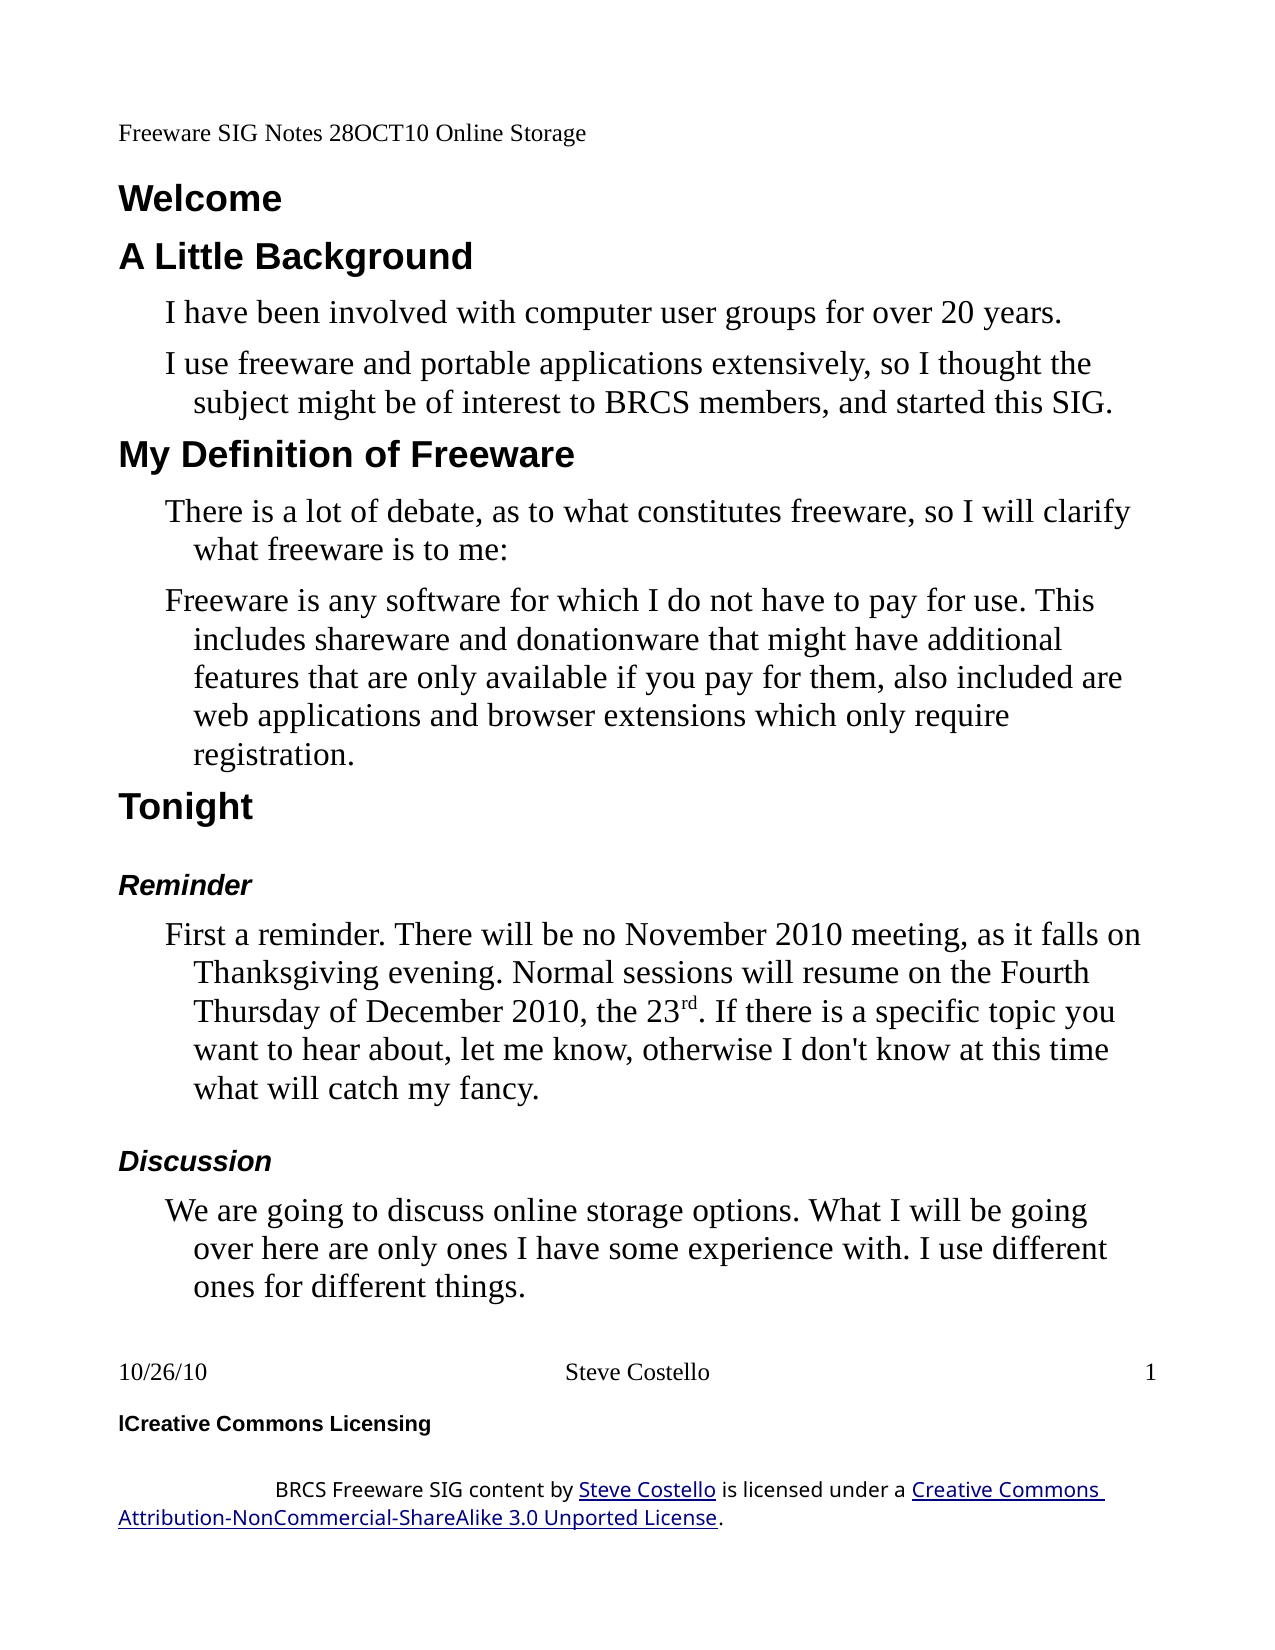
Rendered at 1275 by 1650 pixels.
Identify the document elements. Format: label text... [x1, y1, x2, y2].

text First a reminder. There will be no November 2010 meeting, as it falls on Thanksgiving evening. Normal sessions will resume on the Fourth Thursday of December 2010, the 23rd. If there is a specific topic you want to hear about, let me know, otherwise I don't know at this time what will catch my fancy. [164, 914, 1157, 1106]
text I use freeware and portable applications extensively, so I thought the subject might be of interest to BRCS members, and started this SIG. [164, 343, 1157, 420]
text Freeware is any software for which I do not have to pay for use. This includes shareware and donationware that might have additional features that are only available if you pay for them, also included are web applications and browser extensions which only require registration. [164, 580, 1157, 772]
text I have been involved with computer user groups for over 20 years. [164, 292, 1157, 331]
subtitle Tonight [118, 785, 1157, 828]
subtitle Reminder [118, 868, 1157, 901]
text There is a lot of debate, as to what constitutes freeware, so I will clarify what freeware is to me: [164, 491, 1157, 568]
subtitle Discussion [118, 1143, 1157, 1177]
subtitle Welcome [118, 176, 1157, 219]
subtitle My Definition of Freeware [118, 433, 1157, 476]
subtitle A Little Background [118, 234, 1157, 277]
text We are going to discuss online storage options. What I will be going over here are only ones I have some experience with. I use different ones for different things. [164, 1189, 1157, 1305]
